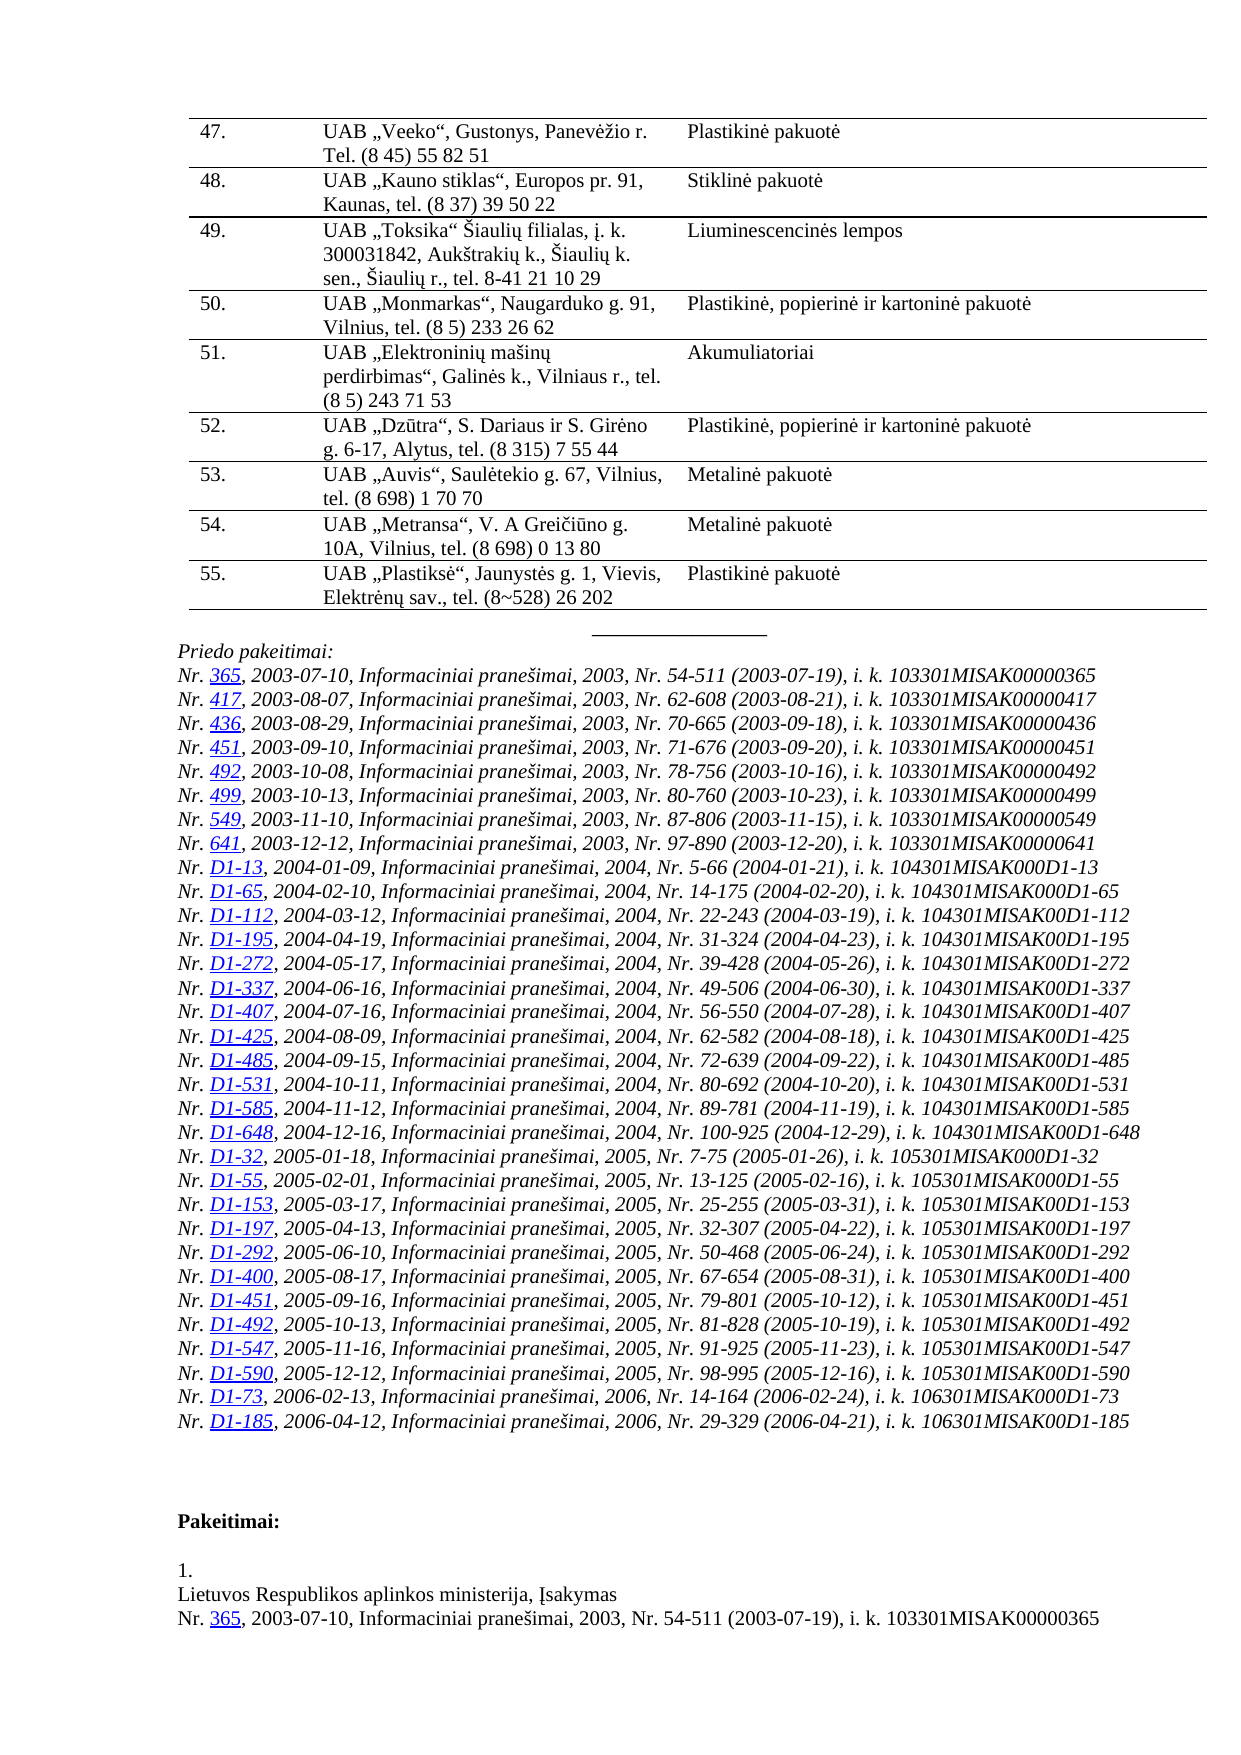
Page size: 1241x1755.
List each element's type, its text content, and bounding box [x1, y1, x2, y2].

text Nr. D1-55, 2005-02-01, Informaciniai pranešimai, 2005, Nr. 13-125 (2005-02-16), i. k. 105301MISAK000D1-55 [177, 1168, 1181, 1192]
text Nr. D1-451, 2005-09-16, Informaciniai pranešimai, 2005, Nr. 79-801 (2005-10-12), i. k. 105301MISAK00D1-451 [177, 1288, 1181, 1312]
table_cell 51. [189, 340, 312, 412]
text Nr. D1-585, 2004-11-12, Informaciniai pranešimai, 2004, Nr. 89-781 (2004-11-19), i. k. 104301MISAK00D1-585 [177, 1096, 1181, 1120]
table_cell Metalinė pakuotė [676, 462, 1207, 510]
text Nr. 499, 2003-10-13, Informaciniai pranešimai, 2003, Nr. 80-760 (2003-10-23), i. k. 103301MISAK00000499 [177, 783, 1181, 807]
text Nr. D1-400, 2005-08-17, Informaciniai pranešimai, 2005, Nr. 67-654 (2005-08-31), i. k. 105301MISAK00D1-400 [177, 1264, 1181, 1288]
text Nr. 365, 2003-07-10, Informaciniai pranešimai, 2003, Nr. 54-511 (2003-07-19), i. k. 103301MISAK00000365 [177, 1606, 1181, 1630]
text Nr. D1-13, 2004-01-09, Informaciniai pranešimai, 2004, Nr. 5-66 (2004-01-21), i. k. 104301MISAK000D1-13 [177, 855, 1181, 879]
text Nr. 451, 2003-09-10, Informaciniai pranešimai, 2003, Nr. 71-676 (2003-09-20), i. k. 103301MISAK00000451 [177, 735, 1181, 759]
text Priedo pakeitimai: [177, 638, 1181, 663]
text Lietuvos Respublikos aplinkos ministerija, Įsakymas [177, 1582, 1181, 1606]
table_cell Plastikinė pakuotė [676, 561, 1207, 609]
table_cell UAB „Kauno stiklas“, Europos pr. 91, Kaunas, tel. (8 37) 39 50 22 [312, 168, 676, 216]
text Nr. D1-195, 2004-04-19, Informaciniai pranešimai, 2004, Nr. 31-324 (2004-04-23), i. k. 104301MISAK00D1-195 [177, 927, 1181, 951]
table_cell UAB „Elektroninių mašinų perdirbimas“, Galinės k., Vilniaus r., tel. (8 5) 243 71 53 [312, 340, 676, 412]
text Nr. D1-648, 2004-12-16, Informaciniai pranešimai, 2004, Nr. 100-925 (2004-12-29), i. k. 104301MISAK00D1-648 [177, 1120, 1181, 1144]
text Nr. 417, 2003-08-07, Informaciniai pranešimai, 2003, Nr. 62-608 (2003-08-21), i. k. 103301MISAK00000417 [177, 687, 1181, 711]
text Nr. 365, 2003-07-10, Informaciniai pranešimai, 2003, Nr. 54-511 (2003-07-19), i. k. 103301MISAK00000365 [177, 663, 1181, 687]
table_cell 52. [189, 413, 312, 461]
table_cell Plastikinė pakuotė [676, 119, 1207, 167]
table_cell UAB „Toksika“ Šiaulių filialas, į. k. 300031842, Aukštrakių k., Šiaulių k. sen., Šiaulių r., tel. 8-41 21 10 29 [312, 218, 676, 290]
table_cell UAB „Dzūtra“, S. Dariaus ir S. Girėno g. 6-17, Alytus, tel. (8 315) 7 55 44 [312, 413, 676, 461]
text Nr. D1-485, 2004-09-15, Informaciniai pranešimai, 2004, Nr. 72-639 (2004-09-22), i. k. 104301MISAK00D1-485 [177, 1048, 1181, 1072]
table_cell 53. [189, 462, 312, 510]
table_cell Metalinė pakuotė [676, 511, 1207, 559]
text Nr. D1-590, 2005-12-12, Informaciniai pranešimai, 2005, Nr. 98-995 (2005-12-16), i. k. 105301MISAK00D1-590 [177, 1360, 1181, 1384]
text Nr. D1-492, 2005-10-13, Informaciniai pranešimai, 2005, Nr. 81-828 (2005-10-19), i. k. 105301MISAK00D1-492 [177, 1312, 1181, 1336]
table_cell 54. [189, 511, 312, 559]
table_cell 50. [189, 291, 312, 339]
text Nr. D1-112, 2004-03-12, Informaciniai pranešimai, 2004, Nr. 22-243 (2004-03-19), i. k. 104301MISAK00D1-112 [177, 903, 1181, 927]
text Nr. D1-407, 2004-07-16, Informaciniai pranešimai, 2004, Nr. 56-550 (2004-07-28), i. k. 104301MISAK00D1-407 [177, 999, 1181, 1023]
table_cell 55. [189, 561, 312, 609]
table_cell UAB „Auvis“, Saulėtekio g. 67, Vilnius, tel. (8 698) 1 70 70 [312, 462, 676, 510]
text Nr. D1-32, 2005-01-18, Informaciniai pranešimai, 2005, Nr. 7-75 (2005-01-26), i. k. 105301MISAK000D1-32 [177, 1144, 1181, 1168]
text Nr. 436, 2003-08-29, Informaciniai pranešimai, 2003, Nr. 70-665 (2003-09-18), i. k. 103301MISAK00000436 [177, 711, 1181, 735]
text Nr. D1-153, 2005-03-17, Informaciniai pranešimai, 2005, Nr. 25-255 (2005-03-31), i. k. 105301MISAK00D1-153 [177, 1192, 1181, 1216]
table_cell UAB „Monmarkas“, Naugarduko g. 91, Vilnius, tel. (8 5) 233 26 62 [312, 291, 676, 339]
text ______________ [177, 610, 1181, 638]
table_cell Plastikinė, popierinė ir kartoninė pakuotė [676, 291, 1207, 339]
text Nr. D1-547, 2005-11-16, Informaciniai pranešimai, 2005, Nr. 91-925 (2005-11-23), i. k. 105301MISAK00D1-547 [177, 1336, 1181, 1360]
text Nr. D1-185, 2006-04-12, Informaciniai pranešimai, 2006, Nr. 29-329 (2006-04-21), i. k. 106301MISAK00D1-185 [177, 1408, 1181, 1433]
text Nr. 641, 2003-12-12, Informaciniai pranešimai, 2003, Nr. 97-890 (2003-12-20), i. k. 103301MISAK00000641 [177, 831, 1181, 855]
text Nr. D1-425, 2004-08-09, Informaciniai pranešimai, 2004, Nr. 62-582 (2004-08-18), i. k. 104301MISAK00D1-425 [177, 1023, 1181, 1048]
text Pakeitimai: [177, 1509, 1181, 1533]
table_cell Plastikinė, popierinė ir kartoninė pakuotė [676, 413, 1207, 461]
text Nr. D1-292, 2005-06-10, Informaciniai pranešimai, 2005, Nr. 50-468 (2005-06-24), i. k. 105301MISAK00D1-292 [177, 1240, 1181, 1264]
text 1. [177, 1558, 1181, 1582]
table_cell 49. [189, 218, 312, 290]
table_cell UAB „Veeko“, Gustonys, Panevėžio r. Tel. (8 45) 55 82 51 [312, 119, 676, 167]
text Nr. 549, 2003-11-10, Informaciniai pranešimai, 2003, Nr. 87-806 (2003-11-15), i. k. 103301MISAK00000549 [177, 807, 1181, 831]
text Nr. D1-197, 2005-04-13, Informaciniai pranešimai, 2005, Nr. 32-307 (2005-04-22), i. k. 105301MISAK00D1-197 [177, 1216, 1181, 1240]
text Nr. D1-337, 2004-06-16, Informaciniai pranešimai, 2004, Nr. 49-506 (2004-06-30), i. k. 104301MISAK00D1-337 [177, 975, 1181, 999]
table_cell Liuminescencinės lempos [676, 218, 1207, 290]
text Nr. D1-272, 2004-05-17, Informaciniai pranešimai, 2004, Nr. 39-428 (2004-05-26), i. k. 104301MISAK00D1-272 [177, 951, 1181, 975]
text Nr. D1-531, 2004-10-11, Informaciniai pranešimai, 2004, Nr. 80-692 (2004-10-20), i. k. 104301MISAK00D1-531 [177, 1072, 1181, 1096]
table_cell 48. [189, 168, 312, 216]
text Nr. D1-73, 2006-02-13, Informaciniai pranešimai, 2006, Nr. 14-164 (2006-02-24), i. k. 106301MISAK000D1-73 [177, 1384, 1181, 1408]
table_cell 47. [189, 119, 312, 167]
table_cell UAB „Metransa“, V. A Greičiūno g. 10A, Vilnius, tel. (8 698) 0 13 80 [312, 511, 676, 559]
text Nr. D1-65, 2004-02-10, Informaciniai pranešimai, 2004, Nr. 14-175 (2004-02-20), i. k. 104301MISAK000D1-65 [177, 879, 1181, 903]
text Nr. 492, 2003-10-08, Informaciniai pranešimai, 2003, Nr. 78-756 (2003-10-16), i. k. 103301MISAK00000492 [177, 759, 1181, 783]
table_cell Stiklinė pakuotė [676, 168, 1207, 216]
table_cell UAB „Plastiksė“, Jaunystės g. 1, Vievis, Elektrėnų sav., tel. (8~528) 26 202 [312, 561, 676, 609]
table_cell Akumuliatoriai [676, 340, 1207, 412]
